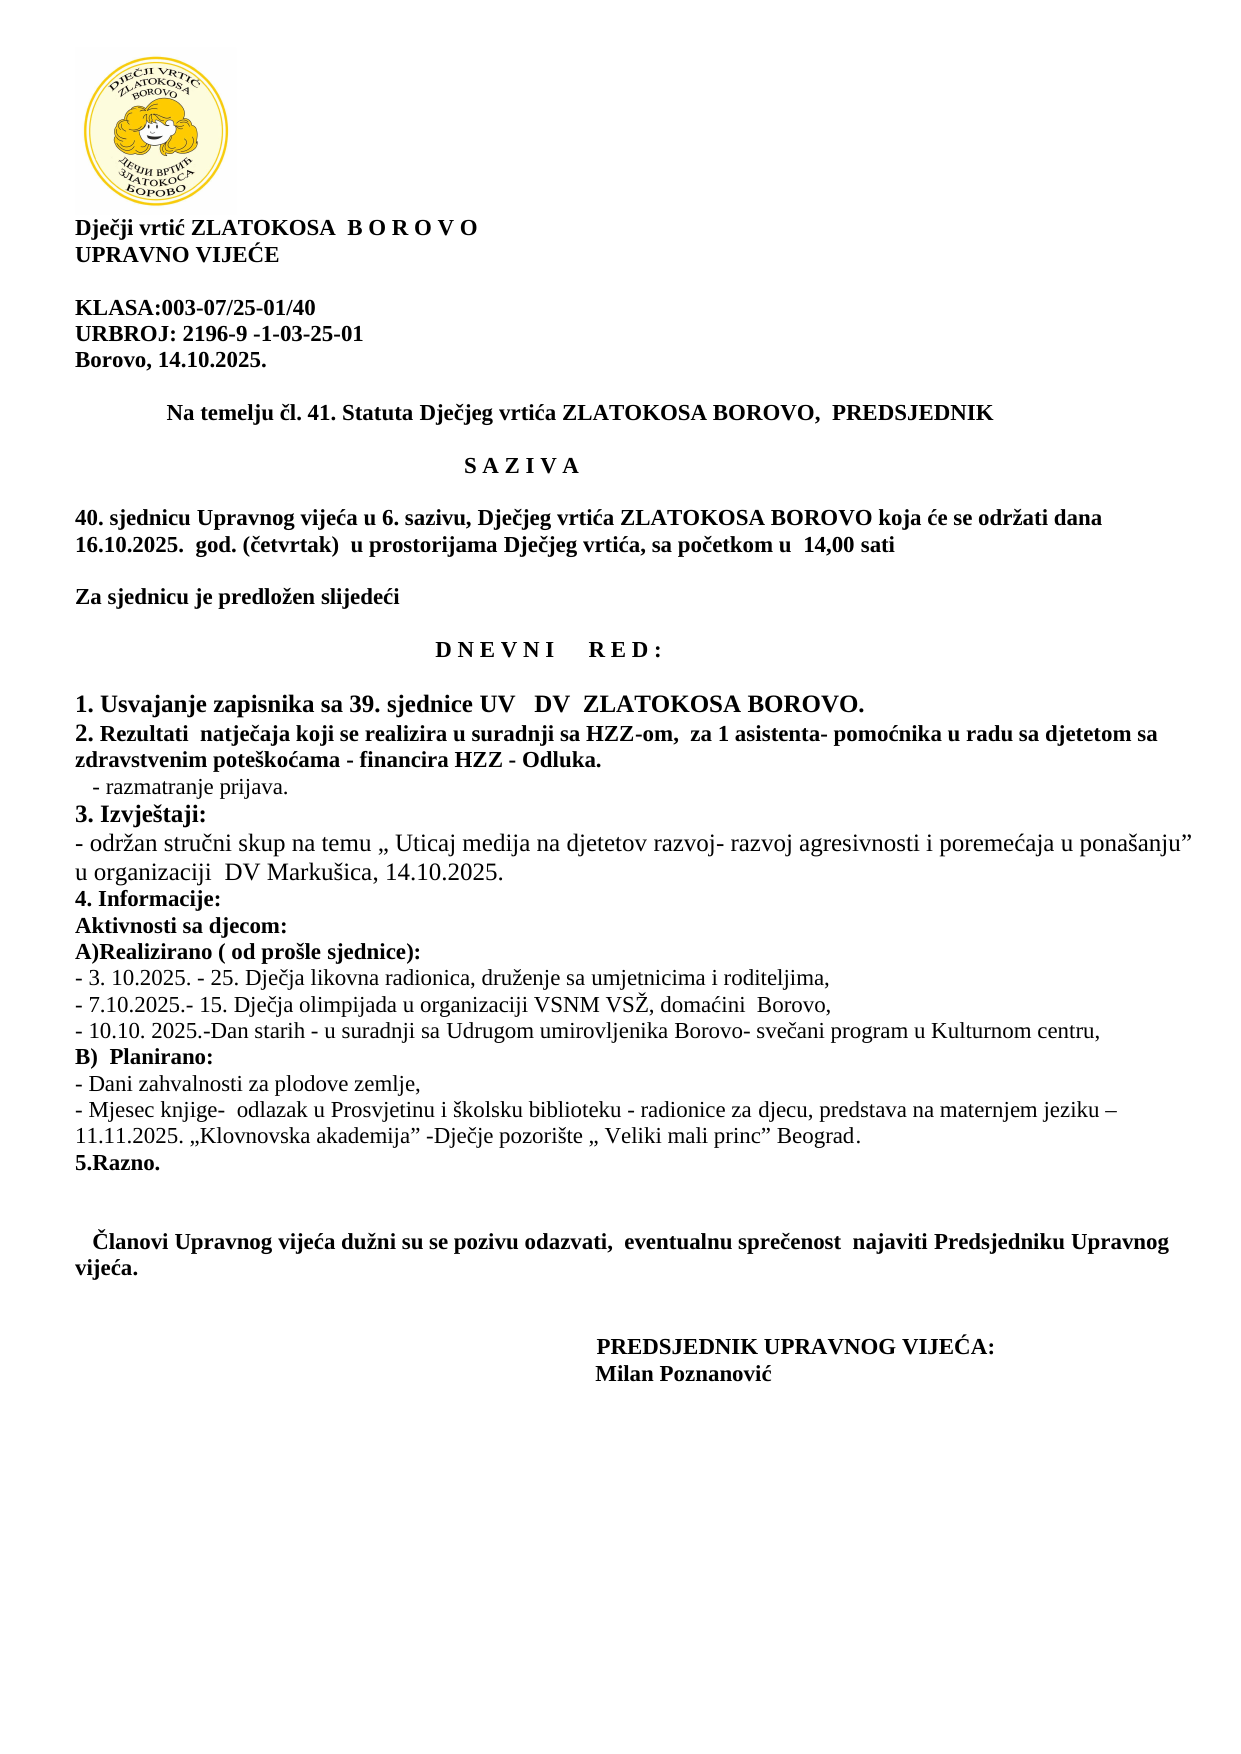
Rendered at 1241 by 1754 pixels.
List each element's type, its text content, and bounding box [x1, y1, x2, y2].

text Na temelju čl. 41. Statuta Dječjeg vrtića ZLATOKOSA BOROVO, PREDSJEDNIK [75, 399, 1200, 425]
text - Mjesec knjige- odlazak u Prosvjetinu i školsku biblioteku - radionice za djecu, predstava na maternjem jeziku – 11.11.2025. „Klovnovska akademija” -Dječje pozorište „ Veliki mali princ” Beograd. [75, 1096, 1200, 1149]
text 2. Rezultati natječaja koji se realizira u suradnji sa HZZ-om, za 1 asistenta- pomoćnika u radu sa djetetom sa zdravstvenim poteškoćama - financira HZZ - Odluka. [75, 718, 1200, 773]
text B) Planirano: [75, 1043, 1200, 1070]
text 16.10.2025. god. (četvrtak) u prostorijama Dječjeg vrtića, sa početkom u 14,00 sati [75, 531, 1200, 557]
text - održan stručni skup na temu „ Uticaj medija na djetetov razvoj- razvoj agresivnosti i poremećaja u ponašanju” u organizaciji DV Markušica, 14.10.2025. [75, 828, 1200, 885]
picture [75, 47, 237, 214]
text Milan Poznanović [75, 1360, 1200, 1386]
text 4. Informacije: [75, 885, 1200, 912]
text 3. Izvještaji: [75, 799, 1200, 828]
text - 7.10.2025.- 15. Dječja olimpijada u organizaciji VSNM VSŽ, domaćini Borovo, [75, 991, 1200, 1017]
text Članovi Upravnog vijeća dužni su se pozivu odazvati, eventualnu sprečenost najaviti Predsjedniku Upravnog vijeća. [75, 1228, 1200, 1281]
text KLASA:003-07/25-01/40 [75, 293, 1200, 320]
text Za sjednicu je predložen slijedeći [75, 583, 1200, 610]
text - 10.10. 2025.-Dan starih - u suradnji sa Udrugom umirovljenika Borovo- svečani program u Kulturnom centru, [75, 1017, 1200, 1043]
text Borovo, 14.10.2025. [75, 346, 1200, 373]
text S A Z I V A [75, 452, 1200, 478]
text PREDSJEDNIK UPRAVNOG VIJEĆA: [75, 1333, 1200, 1360]
text A)Realizirano ( od prošle sjednice): [75, 938, 1200, 964]
text 1. Usvajanje zapisnika sa 39. sjednice UV DV ZLATOKOSA BOROVO. [75, 689, 1200, 718]
text - razmatranje prijava. [75, 773, 1200, 799]
text D N E V N I R E D : [75, 636, 1200, 662]
text Dječji vrtić ZLATOKOSA B O R O V O [75, 214, 1200, 241]
text - Dani zahvalnosti za plodove zemlje, [75, 1070, 1200, 1096]
text - 3. 10.2025. - 25. Dječja likovna radionica, druženje sa umjetnicima i roditeljima, [75, 964, 1200, 991]
text UPRAVNO VIJEĆE [75, 241, 1200, 267]
text Aktivnosti sa djecom: [75, 912, 1200, 938]
text 5.Razno. [75, 1149, 1200, 1175]
text URBROJ: 2196-9 -1-03-25-01 [75, 320, 1200, 346]
text 40. sjednicu Upravnog vijeća u 6. sazivu, Dječjeg vrtića ZLATOKOSA BOROVO koja će se održati dana [75, 504, 1200, 531]
